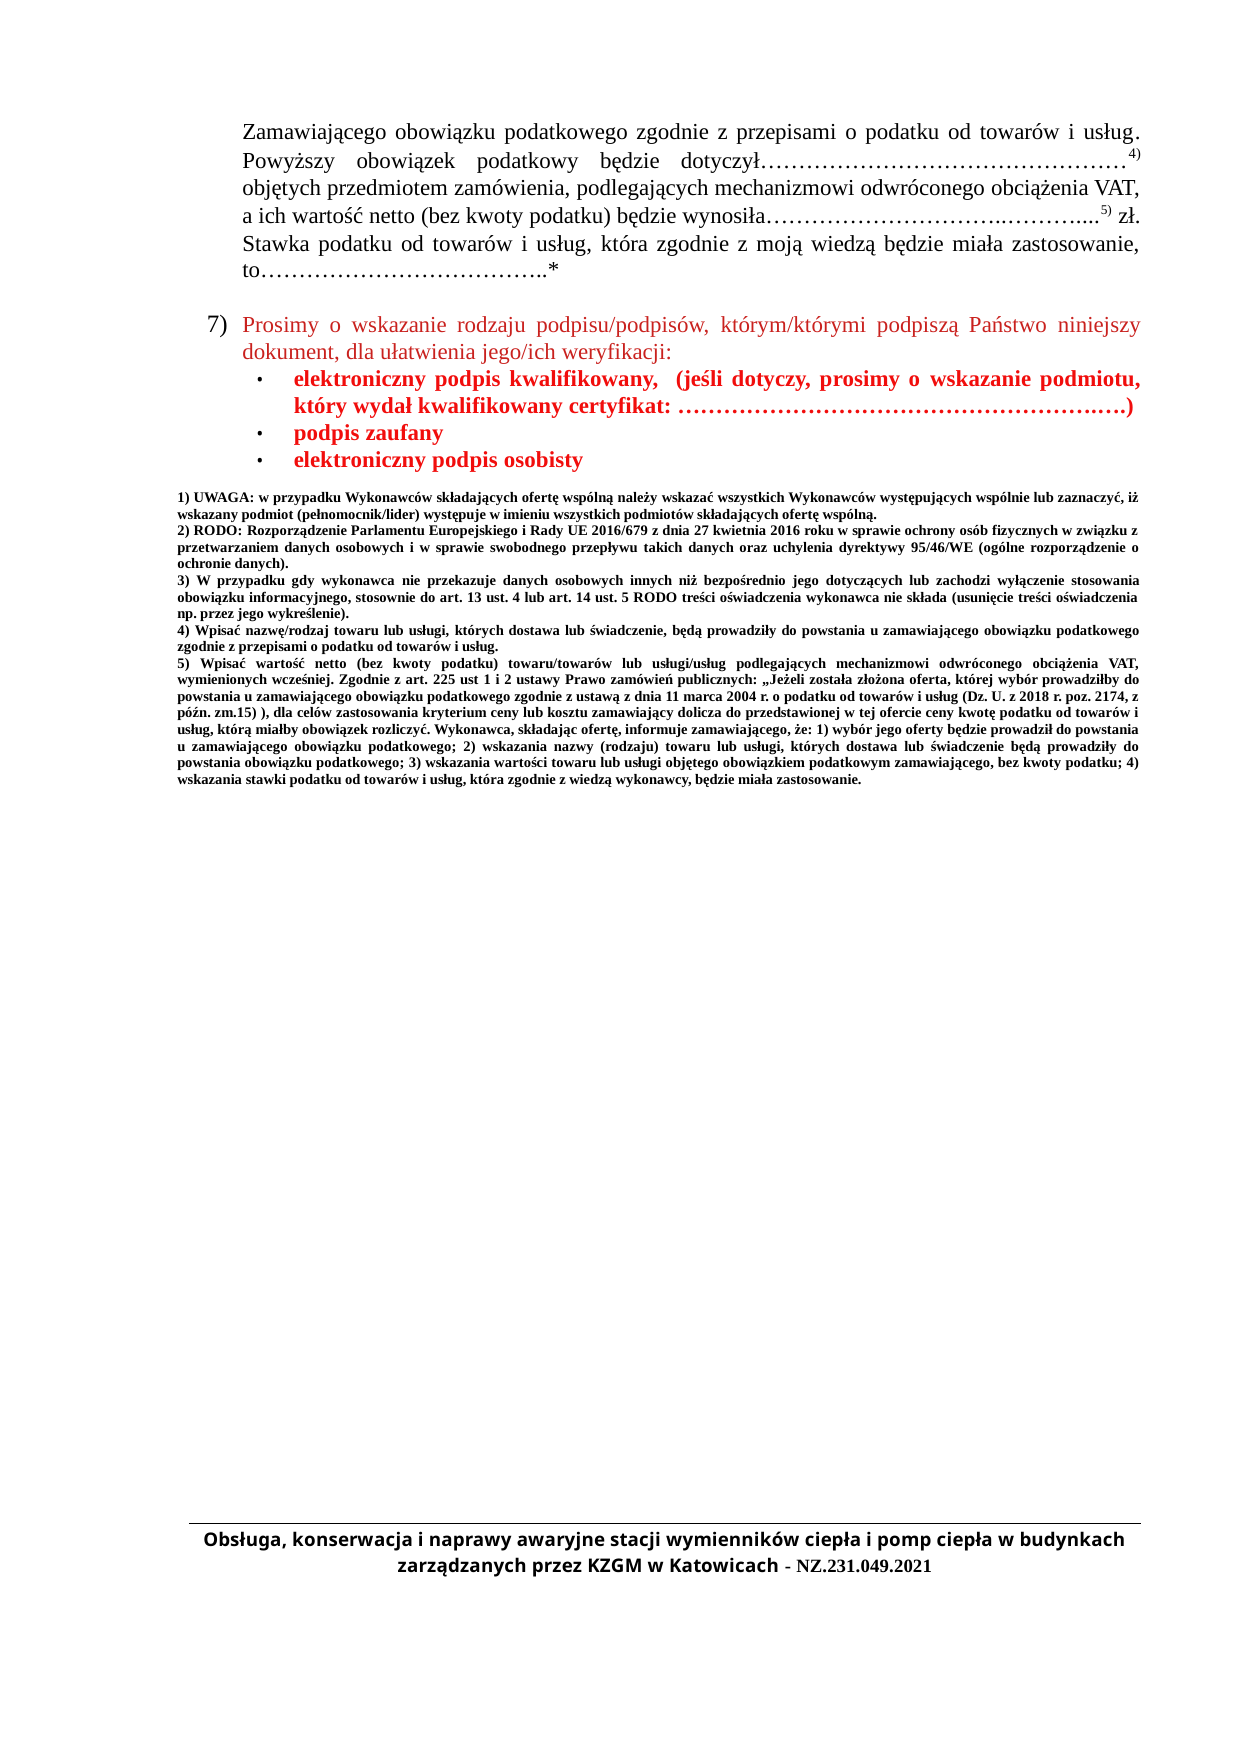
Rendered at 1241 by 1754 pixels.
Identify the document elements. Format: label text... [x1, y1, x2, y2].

list elektroniczny podpis kwalifikowany, (jeśli dotyczy, prosimy o wskazanie podmiotu, który wydał kwalifikowany certyfikat: ……………………………………………….….) [256, 365, 1141, 418]
list Zamawiającego obowiązku podatkowego zgodnie z przepisami o podatku od towarów i usług. Powyższy obowiązek podatkowy będzie dotyczył…………………………………………4) objętych przedmiotem zamówienia, podlegających mechanizmowi odwróconego obciążenia VAT, a ich wartość netto (bez kwoty podatku) będzie wynosiła…………………………..………....5) zł. Stawka podatku od towarów i usług, która zgodnie z moją wiedzą będzie miała zastosowanie, to………………………………..* [207, 118, 1141, 282]
list 3) W przypadku gdy wykonawca nie przekazuje danych osobowych innych niż bezpośrednio jego dotyczących lub zachodzi wyłączenie stosowania obowiązku informacyjnego, stosownie do art. 13 ust. 4 lub art. 14 ust. 5 RODO treści oświadczenia wykonawca nie składa (usunięcie treści oświadczenia np. przez jego wykreślenie). [177, 572, 1141, 622]
list Prosimy o wskazanie rodzaju podpisu/podpisów, którym/którymi podpiszą Państwo niniejszy dokument, dla ułatwienia jego/ich weryfikacji: [207, 309, 1141, 365]
list 2) RODO: Rozporządzenie Parlamentu Europejskiego i Rady UE 2016/679 z dnia 27 kwietnia 2016 roku w sprawie ochrony osób fizycznych w związku z przetwarzaniem danych osobowych i w sprawie swobodnego przepływu takich danych oraz uchylenia dyrektywy 95/46/WE (ogólne rozporządzenie o ochronie danych). [177, 522, 1141, 572]
list podpis zaufany [256, 418, 1141, 445]
list 5) Wpisać wartość netto (bez kwoty podatku) towaru/towarów lub usługi/usług podlegających mechanizmowi odwróconego obciążenia VAT, wymienionych wcześniej. Zgodnie z art. 225 ust 1 i 2 ustawy Prawo zamówień publicznych: „Jeżeli została złożona oferta, której wybór prowadziłby do powstania u zamawiającego obowiązku podatkowego zgodnie z ustawą z dnia 11 marca 2004 r. o podatku od towarów i usług (Dz. U. z 2018 r. poz. 2174, z późn. zm.15) ), dla celów zastosowania kryterium ceny lub kosztu zamawiający dolicza do przedstawionej w tej ofercie ceny kwotę podatku od towarów i usług, którą miałby obowiązek rozliczyć. Wykonawca, składając ofertę, informuje zamawiającego, że: 1) wybór jego oferty będzie prowadził do powstania u zamawiającego obowiązku podatkowego; 2) wskazania nazwy (rodzaju) towaru lub usługi, których dostawa lub świadczenie będą prowadziły do powstania obowiązku podatkowego; 3) wskazania wartości towaru lub usługi objętego obowiązkiem podatkowym zamawiającego, bez kwoty podatku; 4) wskazania stawki podatku od towarów i usług, która zgodnie z wiedzą wykonawcy, będzie miała zastosowanie. [177, 655, 1141, 787]
list 1) UWAGA: w przypadku Wykonawców składających ofertę wspólną należy wskazać wszystkich Wykonawców występujących wspólnie lub zaznaczyć, iż wskazany podmiot (pełnomocnik/lider) występuje w imieniu wszystkich podmiotów składających ofertę wspólną. [177, 489, 1141, 522]
list 4) Wpisać nazwę/rodzaj towaru lub usługi, których dostawa lub świadczenie, będą prowadziły do powstania u zamawiającego obowiązku podatkowego zgodnie z przepisami o podatku od towarów i usług. [177, 622, 1141, 655]
list elektroniczny podpis osobisty [256, 445, 1141, 472]
